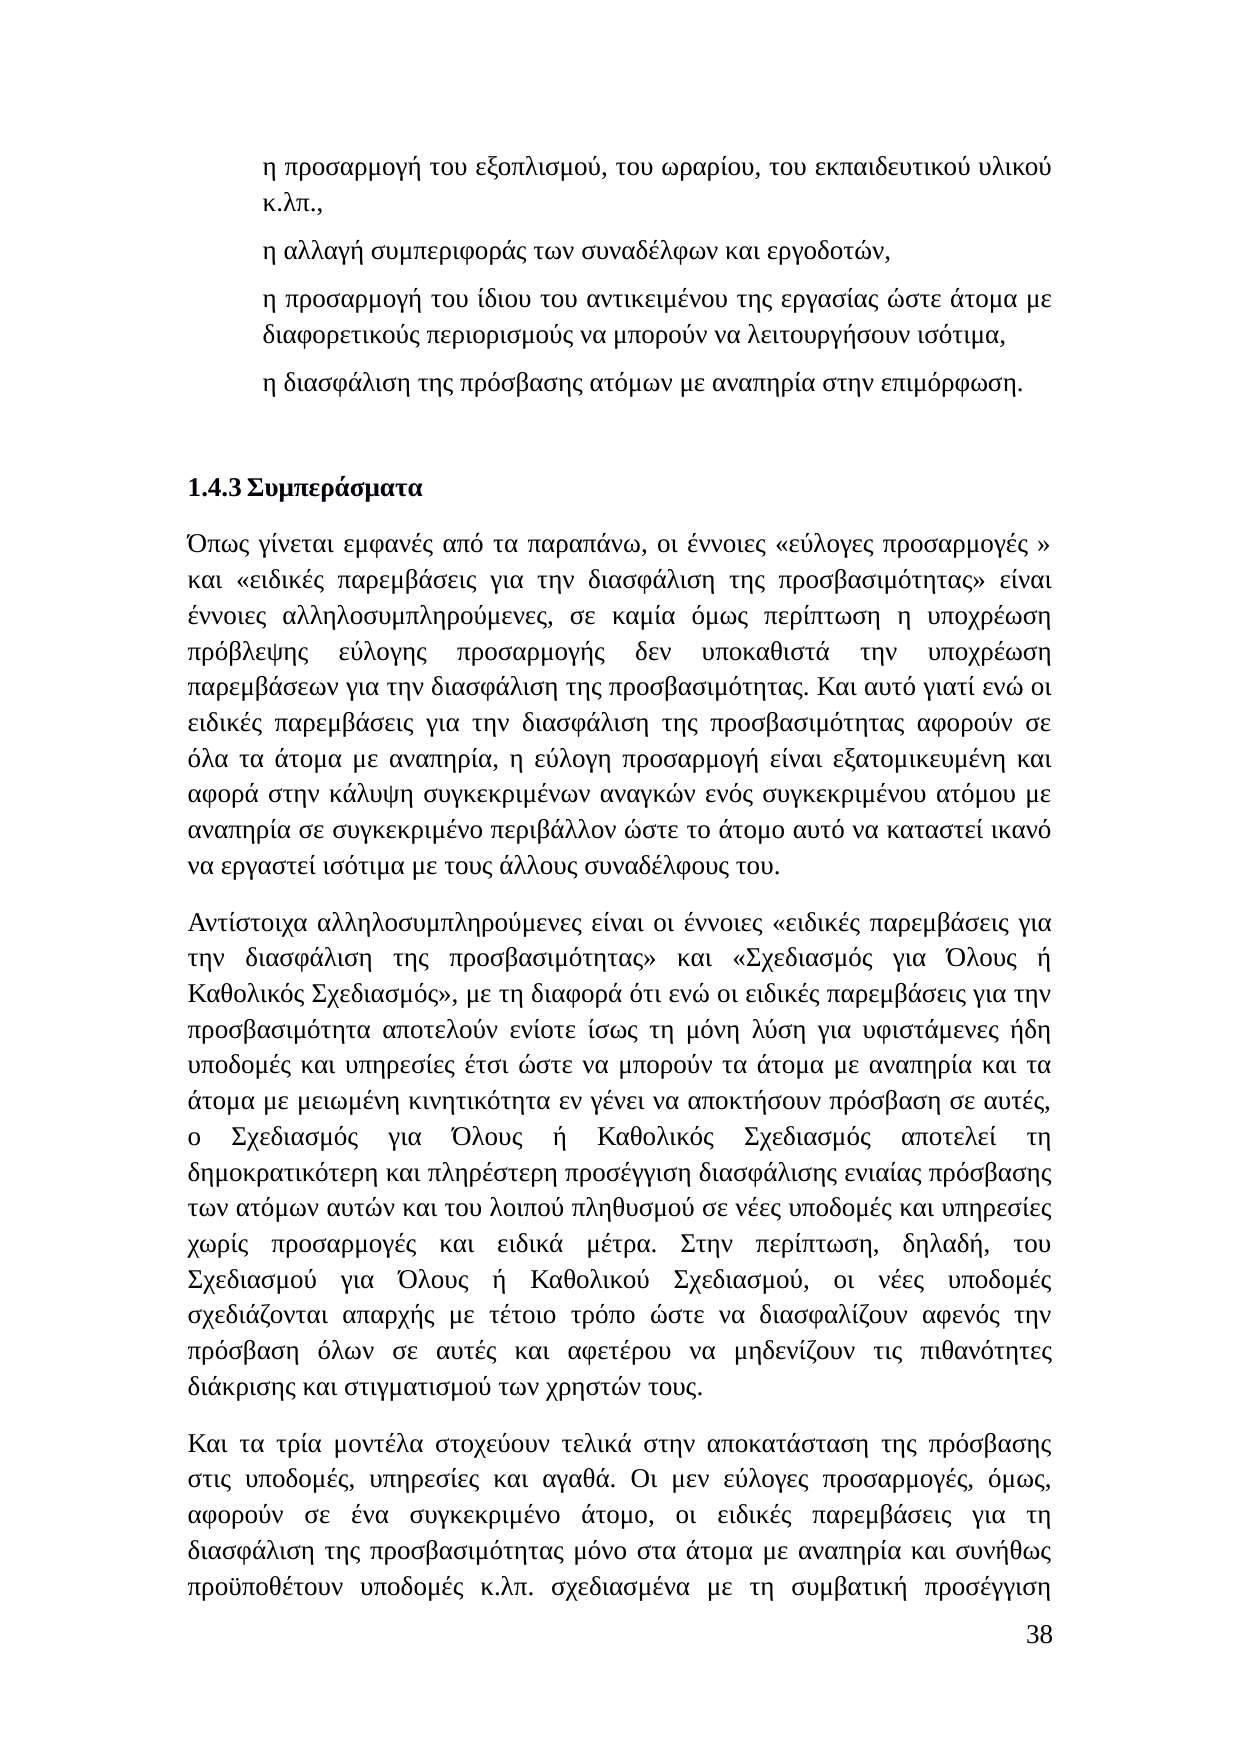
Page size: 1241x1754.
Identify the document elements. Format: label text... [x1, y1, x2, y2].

text η αλλαγή συμπεριφοράς των συναδέλφων και εργοδοτών, [262, 234, 1053, 265]
text η προσαρμογή του ίδιου του αντικειμένου της εργασίας ώστε άτομα με διαφορετικούς περιορισμούς να μπορούν να λειτουργήσουν ισότιμα, [262, 282, 1053, 349]
text Όπως γίνεται εμφανές από τα παραπάνω, οι έννοιες «εύλογες προσαρμογές » και «ειδικές παρεμβάσεις για την διασφάλιση της προσβασιμότητας» είναι έννοιες αλληλοσυμπληρούμενες, σε καμία όμως περίπτωση η υποχρέωση πρόβλεψης εύλογης προσαρμογής δεν υποκαθιστά την υποχρέωση παρεμβάσεων για την διασφάλιση της προσβασιμότητας. Και αυτό γιατί ενώ οι ειδικές παρεμβάσεις για την διασφάλιση της προσβασιμότητας αφορούν σε όλα τα άτομα με αναπηρία, η εύλογη προσαρμογή είναι εξατομικευμένη και αφορά στην κάλυψη συγκεκριμένων αναγκών ενός συγκεκριμένου ατόμου με αναπηρία σε συγκεκριμένο περιβάλλον ώστε το άτομο αυτό να καταστεί ικανό να εργαστεί ισότιμα με τους άλλους συναδέλφους του. [187, 527, 1053, 880]
text η διασφάλιση της πρόσβασης ατόμων με αναπηρία στην επιμόρφωση. [262, 366, 1053, 397]
subtitle Συμπεράσματα [187, 471, 1053, 502]
text Και τα τρία μοντέλα στοχεύουν τελικά στην αποκατάσταση της πρόσβασης στις υποδομές, υπηρεσίες και αγαθά. Οι μεν εύλογες προσαρμογές, όμως, αφορούν σε ένα συγκεκριμένο άτομο, οι ειδικές παρεμβάσεις για τη διασφάλιση της προσβασιμότητας μόνο στα άτομα με αναπηρία και συνήθως προϋποθέτουν υποδομές κ.λπ. σχεδιασμένα με τη συμβατική προσέγγιση [187, 1427, 1053, 1601]
text η προσαρμογή του εξοπλισμού, του ωραρίου, του εκπαιδευτικού υλικού κ.λπ., [262, 150, 1053, 217]
text Αντίστοιχα αλληλοσυμπληρούμενες είναι οι έννοιες «ειδικές παρεμβάσεις για την διασφάλιση της προσβασιμότητας» και «Σχεδιασμός για Όλους ή Καθολικός Σχεδιασμός», με τη διαφορά ότι ενώ οι ειδικές παρεμβάσεις για την προσβασιμότητα αποτελούν ενίοτε ίσως τη μόνη λύση για υφιστάμενες ήδη υποδομές και υπηρεσίες έτσι ώστε να μπορούν τα άτομα με αναπηρία και τα άτομα με μειωμένη κινητικότητα εν γένει να αποκτήσουν πρόσβαση σε αυτές, ο Σχεδιασμός για Όλους ή Καθολικός Σχεδιασμός αποτελεί τη δημοκρατικότερη και πληρέστερη προσέγγιση διασφάλισης ενιαίας πρόσβασης των ατόμων αυτών και του λοιπού πληθυσμού σε νέες υποδομές και υπηρεσίες χωρίς προσαρμογές και ειδικά μέτρα. Στην περίπτωση, δηλαδή, του Σχεδιασμού για Όλους ή Καθολικού Σχεδιασμού, οι νέες υποδομές σχεδιάζονται απαρχής με τέτοιο τρόπο ώστε να διασφαλίζουν αφενός την πρόσβαση όλων σε αυτές και αφετέρου να μηδενίζουν τις πιθανότητες διάκρισης και στιγματισμού των χρηστών τους. [187, 906, 1053, 1401]
